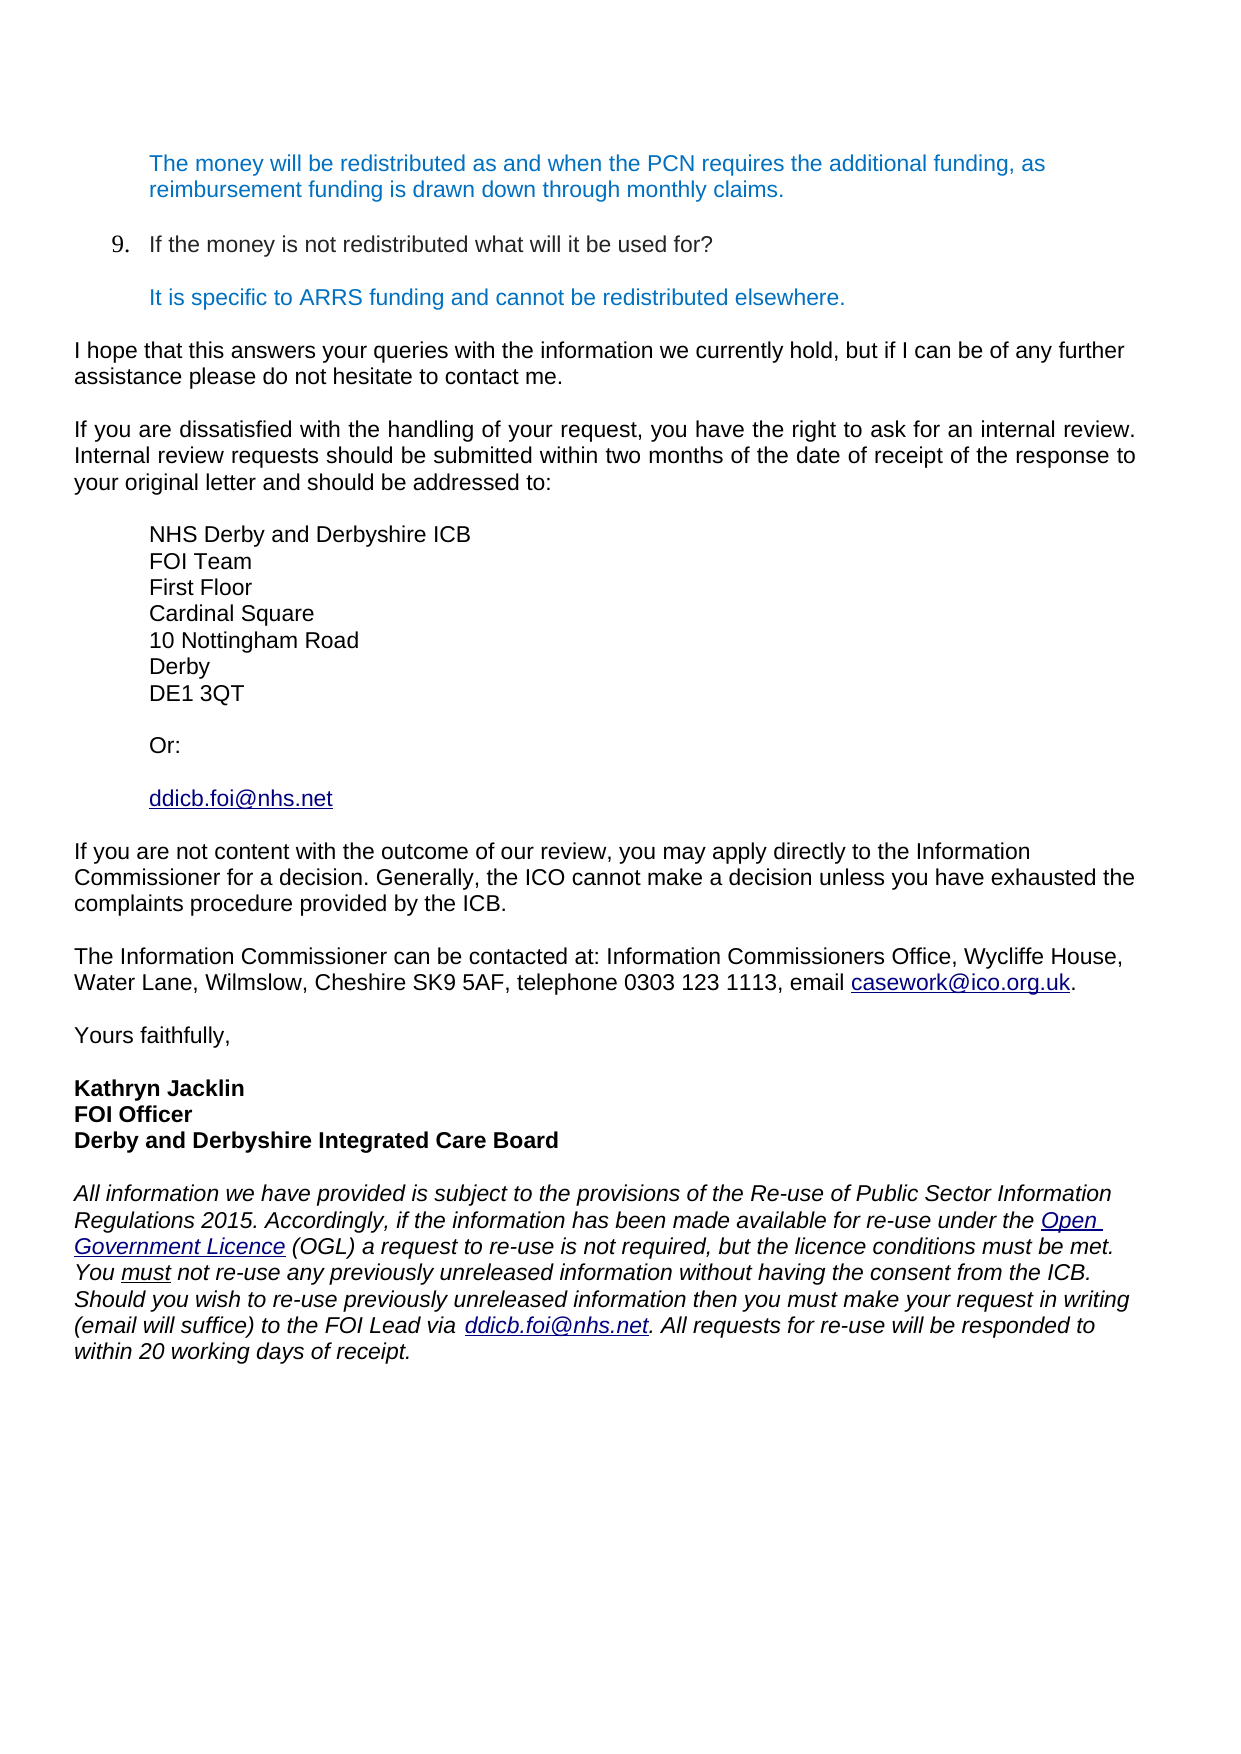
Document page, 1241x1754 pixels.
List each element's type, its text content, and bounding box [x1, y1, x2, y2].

text NHS Derby and Derbyshire ICB FOI Team [149, 521, 1137, 574]
text First Floor [74, 574, 1137, 600]
text All information we have provided is subject to the provisions of the Re-use of Public Sector Information Regulations 2015. Accordingly, if the information has been made available for re-use under the Open Government Licence (OGL) a request to re-use is not required, but the licence conditions must be met. You must not re-use any previously unreleased information without having the consent from the ICB. Should you wish to re-use previously unreleased information then you must make your request in writing (email will suffice) to the FOI Lead via ddicb.foi@nhs.net. All requests for re-use will be responded to within 20 working days of receipt. [74, 1180, 1137, 1365]
text Cardinal Square [74, 600, 1137, 627]
text I hope that this answers your queries with the information we currently hold, but if I can be of any further assistance please do not hesitate to contact me. [74, 337, 1137, 389]
text Yours faithfully, [74, 1022, 1137, 1048]
list If the money is not redistributed what will it be used for? [111, 229, 1137, 258]
text The Information Commissioner can be contacted at: Information Commissioners Office, Wycliffe House, Water Lane, Wilmslow, Cheshire SK9 5AF, telephone 0303 123 1113, email casework@ico.org.uk. [74, 943, 1137, 996]
text The money will be redistributed as and when the PCN requires the additional funding, as reimbursement funding is drawn down through monthly claims. [149, 150, 1137, 203]
text It is specific to ARRS funding and cannot be redistributed elsewhere. [149, 284, 1137, 311]
text If you are dissatisfied with the handling of your request, you have the right to ask for an internal review. Internal review requests should be submitted within two months of the date of receipt of the response to your original letter and should be addressed to: [74, 416, 1137, 495]
text 10 Nottingham Road [74, 627, 1137, 653]
text If you are not content with the outcome of our review, you may apply directly to the Information Commissioner for a decision. Generally, the ICO cannot make a decision unless you have exhausted the complaints procedure provided by the ICB. [74, 838, 1137, 917]
text Or: [149, 732, 1137, 758]
text DE1 3QT [74, 679, 1137, 706]
text Derby [74, 653, 1137, 679]
text Kathryn Jacklin [74, 1075, 1137, 1101]
text ddicb.foi@nhs.net [149, 785, 1137, 811]
text Derby and Derbyshire Integrated Care Board [74, 1127, 1137, 1154]
text FOI Officer [74, 1101, 1137, 1127]
